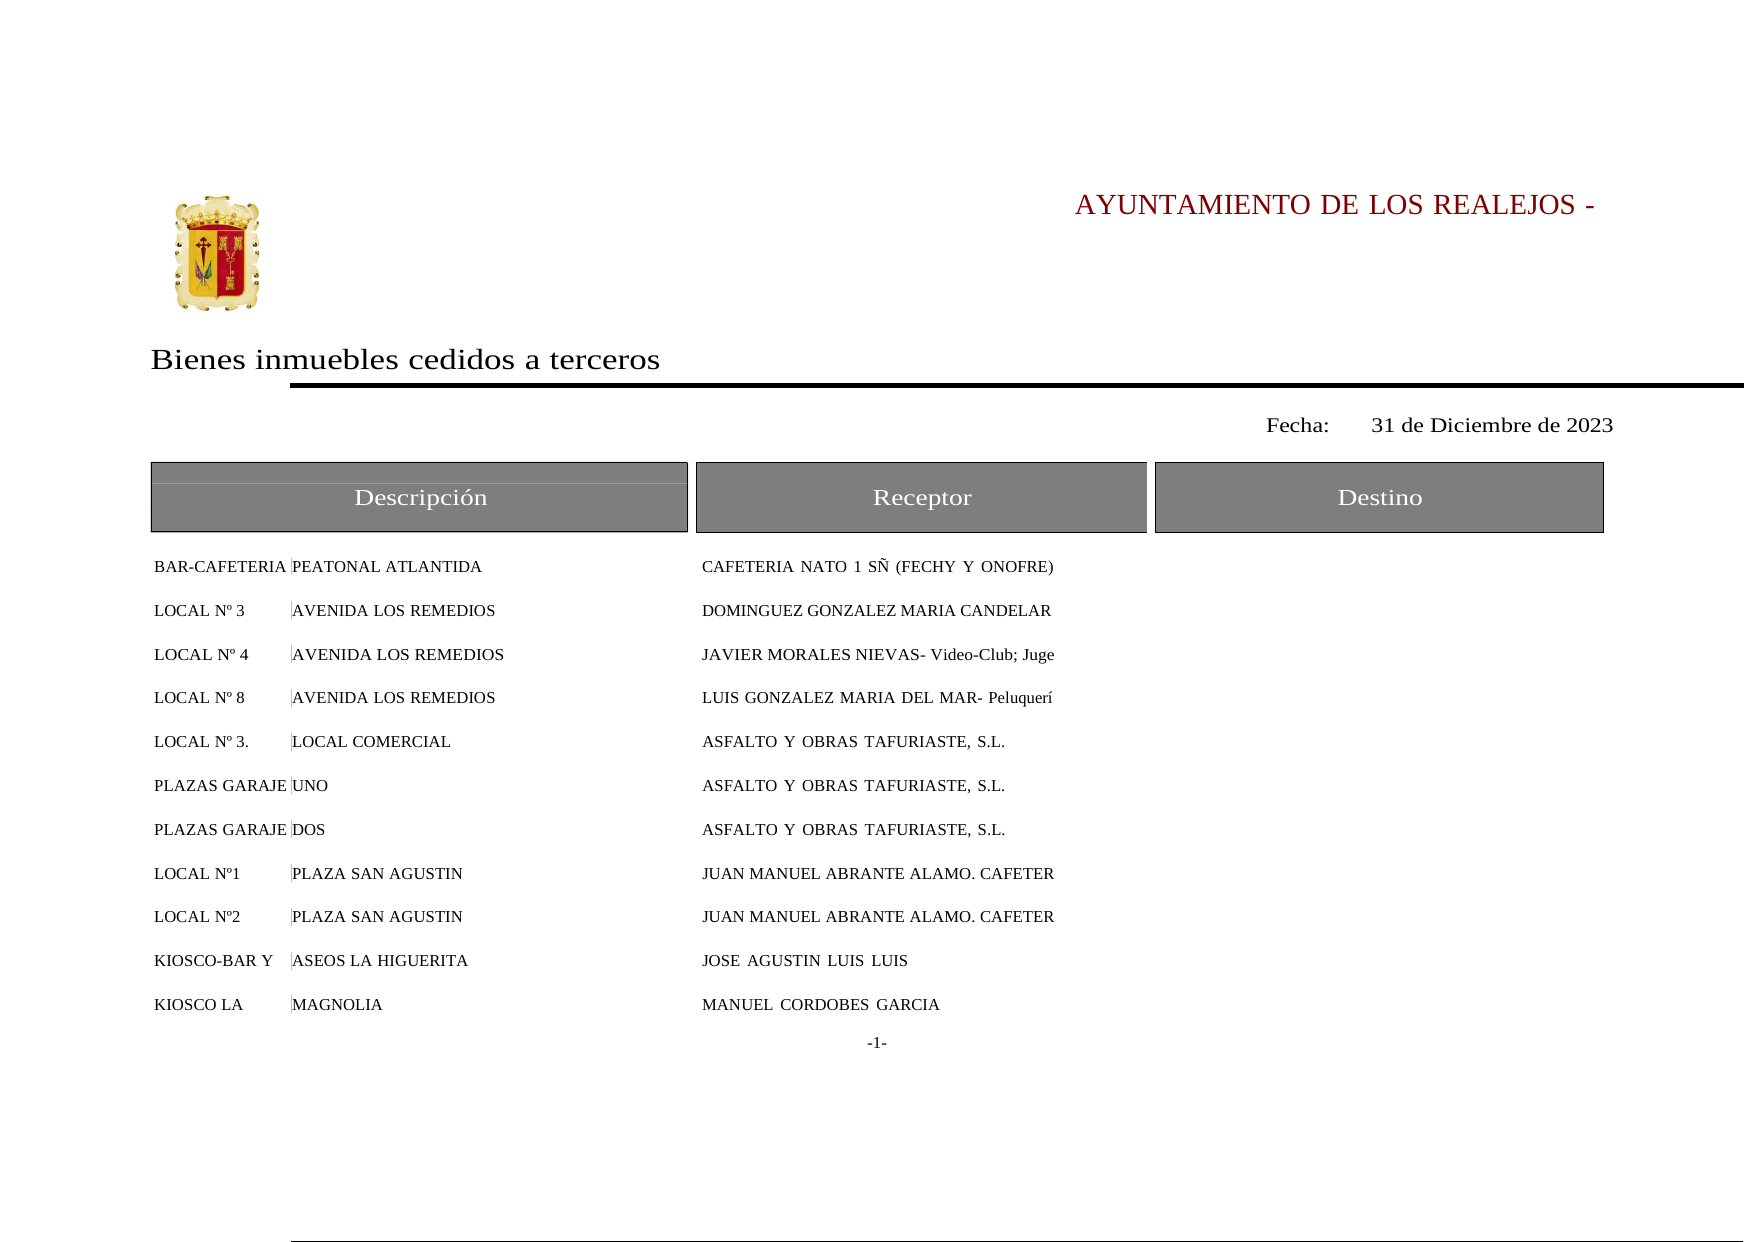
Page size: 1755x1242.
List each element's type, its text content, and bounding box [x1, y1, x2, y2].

text Descripción [1604, 462, 1617, 532]
text BAR-CAFETERIA PEATONAL ATLANTIDA CAFETERIA NATO 1 SÑ (FECHY Y ONOFRE) [154, 557, 1617, 576]
text LOCAL Nº2 [154, 907, 291, 926]
text Fecha: 31 de Diciembre de 2023 [1266, 413, 1617, 437]
text ASEOS LA HIGUERITA JOSE AGUSTIN LUIS LUIS [292, 951, 1617, 970]
text PLAZAS GARAJE UNO ASFALTO Y OBRAS TAFURIASTE, S.L. [154, 776, 1617, 795]
text AVENIDA LOS REMEDIOS LUIS GONZALEZ MARIA DEL MAR- Peluquerí [292, 688, 1617, 707]
table_header Destino [1156, 463, 1603, 532]
text LOCAL Nº1 PLAZA SAN AGUSTIN JUAN MANUEL ABRANTE ALAMO. CAFETER [154, 863, 1617, 883]
text PLAZAS GARAJE DOS ASFALTO Y OBRAS TAFURIASTE, S.L. [154, 820, 1617, 839]
subtitle Bienes inmuebles cedidos a terceros [150, 342, 663, 376]
text LOCAL Nº 3. [154, 732, 291, 751]
text LOCAL Nº 4 AVENIDA LOS REMEDIOS JAVIER MORALES NIEVAS- Video-Club; Juge [154, 644, 1617, 664]
table_header [1147, 462, 1155, 532]
table_header Receptor [697, 463, 1147, 532]
text PLAZA SAN AGUSTIN JUAN MANUEL ABRANTE ALAMO. CAFETER [292, 907, 1617, 926]
text LOCAL COMERCIAL ASFALTO Y OBRAS TAFURIASTE, S.L. [292, 732, 1617, 751]
text KIOSCO-BAR Y [154, 951, 291, 970]
text KIOSCO LA MAGNOLIA MANUEL CORDOBES GARCIA [154, 995, 1617, 1014]
text LOCAL Nº 3 AVENIDA LOS REMEDIOS DOMINGUEZ GONZALEZ MARIA CANDELAR [154, 601, 1617, 620]
text LOCAL Nº 8 [154, 688, 291, 707]
